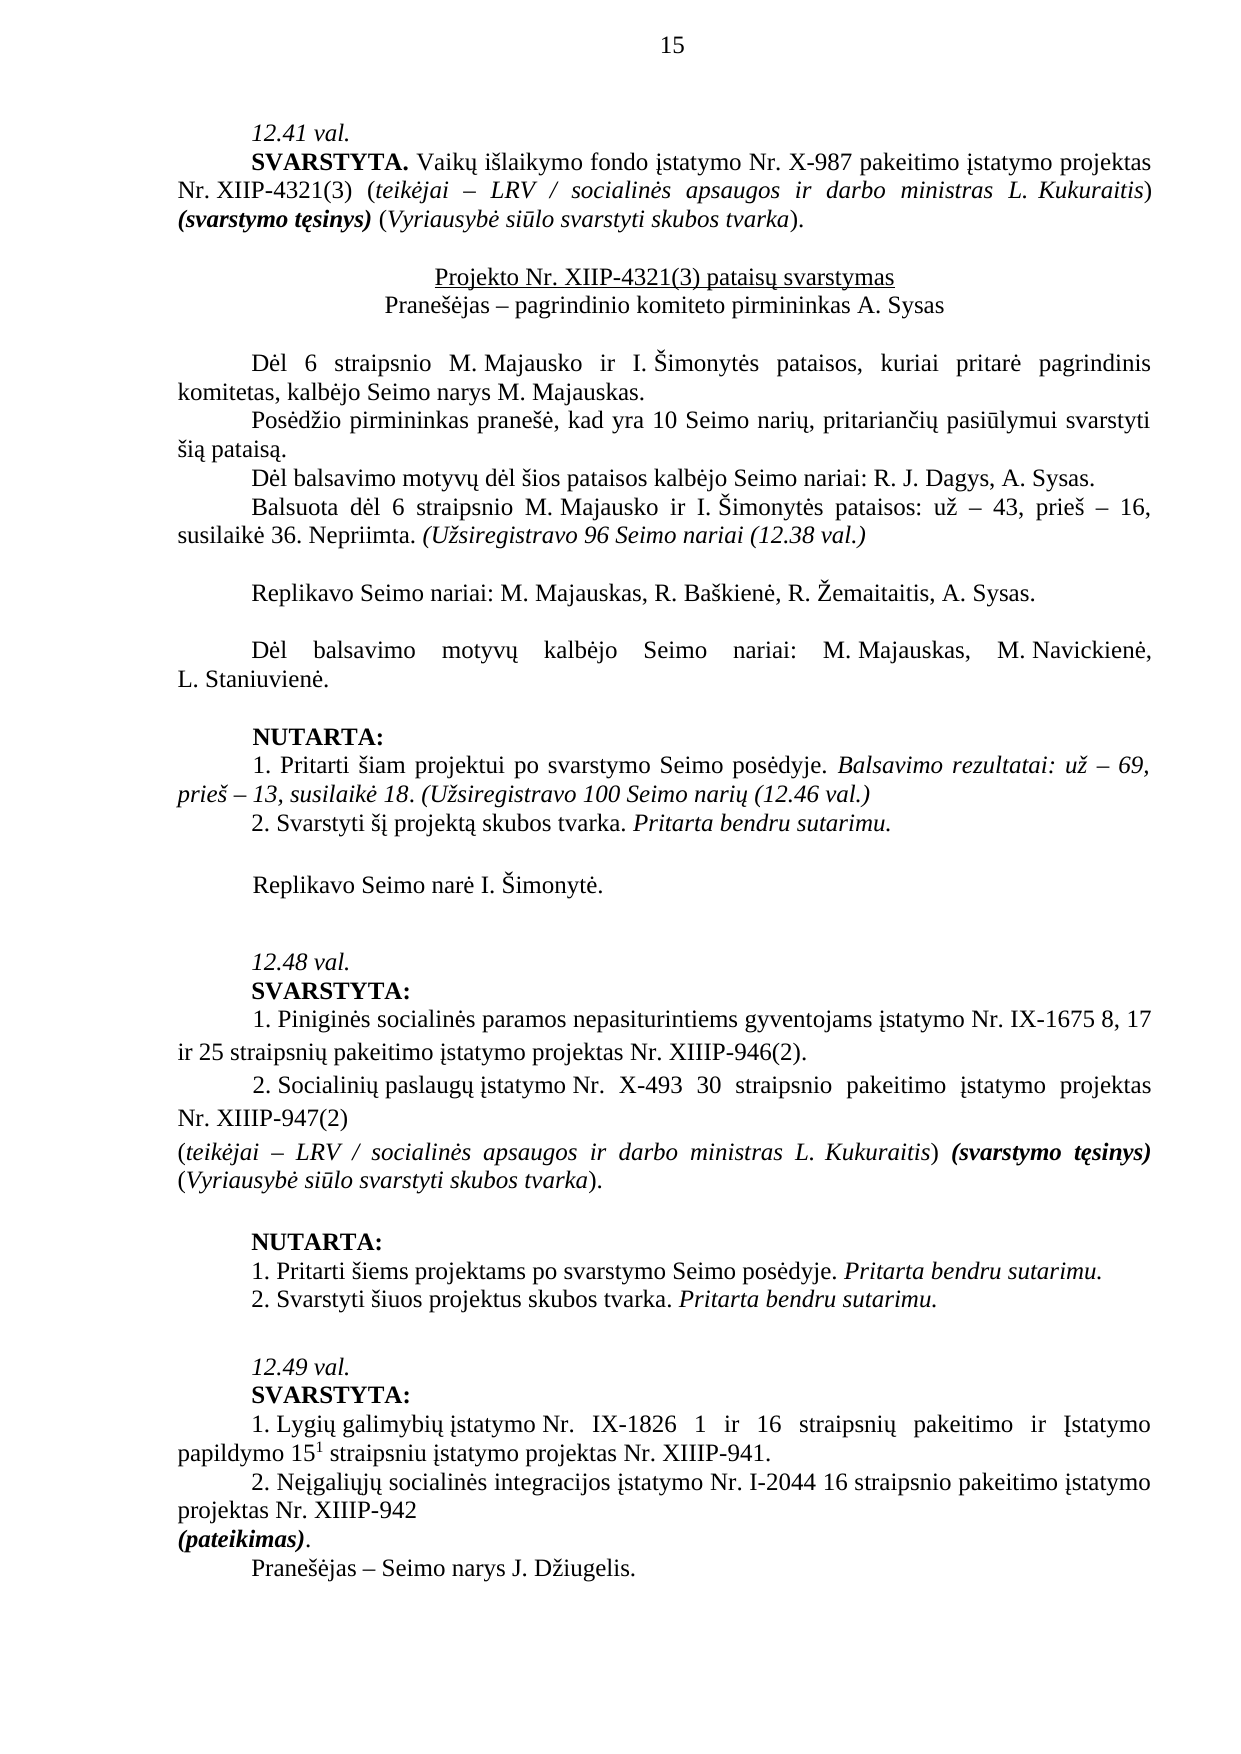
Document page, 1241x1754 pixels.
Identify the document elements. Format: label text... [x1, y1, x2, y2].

text (teikėjai – LRV / socialinės apsaugos ir darbo ministras L. Kukuraitis) (svarstymo tęsinys) (Vyriausybė siūlo svarstyti skubos tvarka). [177, 1137, 1152, 1194]
text Posėdžio pirmininkas pranešė, kad yra 10 Seimo narių, pritariančių pasiūlymui svarstyti šią pataisą. [177, 406, 1152, 463]
text Pranešėjas – pagrindinio komiteto pirmininkas A. Sysas [177, 291, 1152, 319]
text (pateikimas). [177, 1524, 1152, 1553]
text NUTARTA: [177, 1227, 1152, 1256]
text Balsuota dėl 6 straipsnio M. Majausko ir I. Šimonytės pataisos: už – 43, prieš – 16, susilaikė 36. Nepriimta. (Užsiregistravo 96 Seimo nariai (12.38 val.) [177, 492, 1152, 549]
text Dėl balsavimo motyvų dėl šios pataisos kalbėjo Seimo nariai: R. J. Dagys, A. Sysas. [177, 463, 1152, 492]
text 12.48 val. [177, 947, 1152, 976]
text Replikavo Seimo nariai: M. Majauskas, R. Baškienė, R. Žemaitaitis, A. Sysas. [177, 578, 1152, 607]
text 1. Pritarti šiems projektams po svarstymo Seimo posėdyje. Pritarta bendru sutarimu. [177, 1256, 1152, 1284]
text Dėl balsavimo motyvų kalbėjo Seimo nariai: M. Majauskas, M. Navickienė, L. Staniuvienė. [177, 636, 1152, 693]
text Dėl 6 straipsnio M. Majausko ir I. Šimonytės pataisos, kuriai pritarė pagrindinis komitetas, kalbėjo Seimo narys M. Majauskas. [177, 348, 1152, 406]
text SVARSTYTA. Vaikų išlaikymo fondo įstatymo Nr. X-987 pakeitimo įstatymo projektas Nr. XIIP-4321(3) (teikėjai – LRV / socialinės apsaugos ir darbo ministras L. Kukuraitis) (svarstymo tęsinys) (Vyriausybė siūlo svarstyti skubos tvarka). [177, 147, 1152, 233]
text 1. Piniginės socialinės paramos nepasiturintiems gyventojams įstatymo Nr. IX-1675 8, 17 ir 25 straipsnių pakeitimo įstatymo projektas Nr. XIIIP-946(2). [177, 1004, 1152, 1066]
text 2. Svarstyti šiuos projektus skubos tvarka. Pritarta bendru sutarimu. [177, 1284, 1152, 1313]
text 12.41 val. [177, 118, 1152, 147]
text 2. Socialinių paslaugų įstatymo Nr. X-493 30 straipsnio pakeitimo įstatymo projektas Nr. XIIIP-947(2) [177, 1071, 1152, 1132]
text 1. Lygių galimybių įstatymo Nr. IX-1826 1 ir 16 straipsnių pakeitimo ir Įstatymo papildymo 151 straipsniu įstatymo projektas Nr. XIIIP-941. [177, 1409, 1152, 1467]
text 2. Svarstyti šį projektą skubos tvarka. Pritarta bendru sutarimu. [177, 808, 1152, 837]
text NUTARTA: [177, 722, 1152, 751]
subtitle Projekto Nr. XIIP-4321(3) pataisų svarstymas [177, 262, 1152, 291]
text Replikavo Seimo narė I. Šimonytė. [177, 870, 1152, 899]
text 1. Pritarti šiam projektui po svarstymo Seimo posėdyje. Balsavimo rezultatai: už – 69, prieš – 13, susilaikė 18. (Užsiregistravo 100 Seimo narių (12.46 val.) [177, 751, 1152, 808]
text SVARSTYTA: [177, 976, 1152, 1004]
text Pranešėjas – Seimo narys J. Džiugelis. [177, 1553, 1152, 1582]
text SVARSTYTA: [177, 1380, 1152, 1409]
text 12.49 val. [177, 1352, 1152, 1380]
text 2. Neįgaliųjų socialinės integracijos įstatymo Nr. I-2044 16 straipsnio pakeitimo įstatymo projektas Nr. XIIIP-942 [177, 1467, 1152, 1524]
